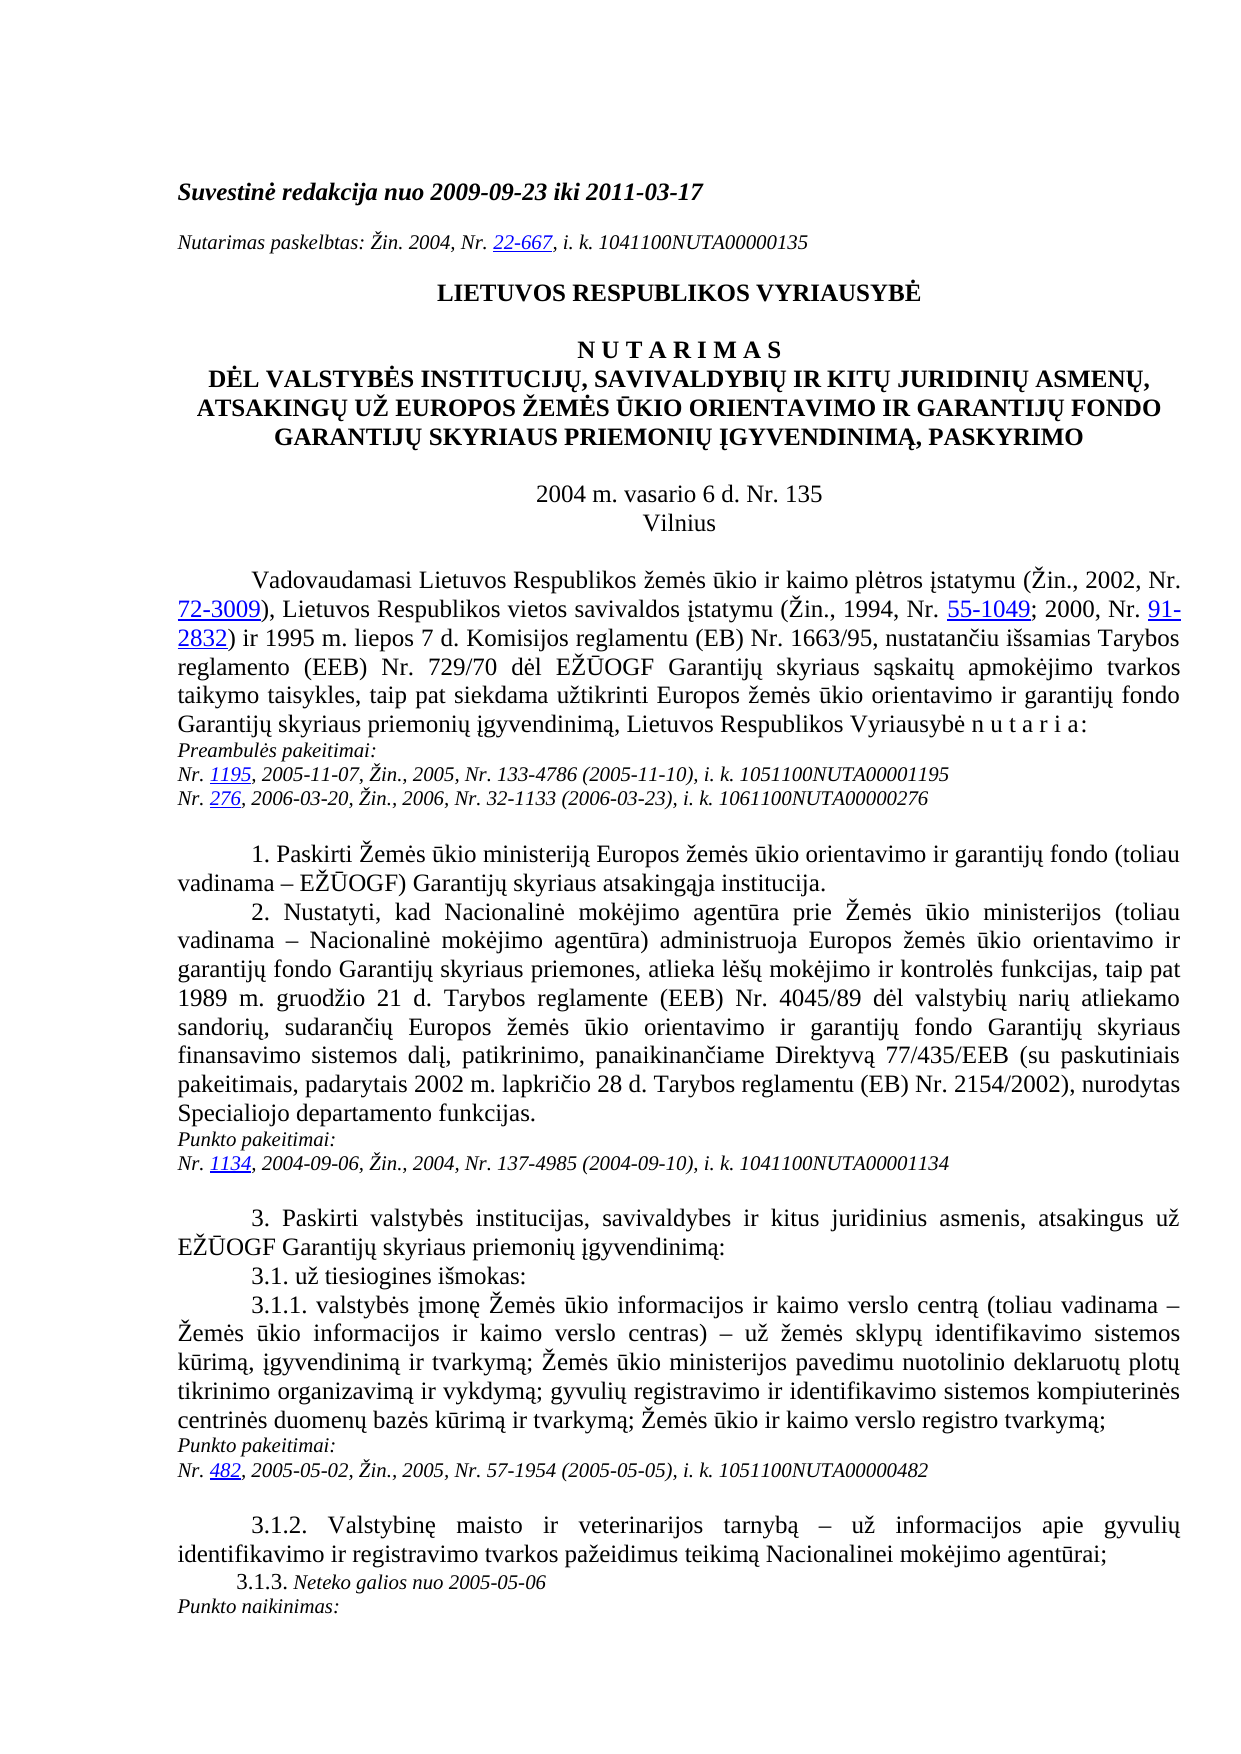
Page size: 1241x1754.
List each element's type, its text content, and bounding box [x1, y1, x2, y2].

text Nr. 1134, 2004-09-06, Žin., 2004, Nr. 137-4985 (2004-09-10), i. k. 1041100NUTA00001134 [177, 1151, 1181, 1175]
text DĖL VALSTYBĖS INSTITUCIJŲ, SAVIVALDYBIŲ IR KITŲ JURIDINIŲ ASMENŲ, ATSAKINGŲ UŽ EUROPOS ŽEMĖS ŪKIO ORIENTAVIMO IR GARANTIJŲ FONDO GARANTIJŲ SKYRIAUS PRIEMONIŲ ĮGYVENDINIMĄ, PASKYRIMO [177, 364, 1181, 451]
text LIETUVOS RESPUBLIKOS VYRIAUSYBĖ [177, 278, 1181, 307]
text Preambulės pakeitimai: [177, 738, 1181, 762]
text Vilnius [177, 508, 1181, 537]
text Suvestinė redakcija nuo 2009-09-23 iki 2011-03-17 [177, 177, 1181, 206]
text 3. Paskirti valstybės institucijas, savivaldybes ir kitus juridinius asmenis, atsakingus už EŽŪOGF Garantijų skyriaus priemonių įgyvendinimą: [177, 1203, 1181, 1261]
text 3.1.1. valstybės įmonę Žemės ūkio informacijos ir kaimo verslo centrą (toliau vadinama – Žemės ūkio informacijos ir kaimo verslo centras) – už žemės sklypų identifikavimo sistemos kūrimą, įgyvendinimą ir tvarkymą; Žemės ūkio ministerijos pavedimu nuotolinio deklaruotų plotų tikrinimo organizavimą ir vykdymą; gyvulių registravimo ir identifikavimo sistemos kompiuterinės centrinės duomenų bazės kūrimą ir tvarkymą; Žemės ūkio ir kaimo verslo registro tvarkymą; [177, 1290, 1181, 1433]
text Punkto pakeitimai: [177, 1433, 1181, 1457]
text Vadovaudamasi Lietuvos Respublikos žemės ūkio ir kaimo plėtros įstatymu (Žin., 2002, Nr. 72-3009), Lietuvos Respublikos vietos savivaldos įstatymu (Žin., 1994, Nr. 55-1049; 2000, Nr. 91-2832) ir 1995 m. liepos 7 d. Komisijos reglamentu (EB) Nr. 1663/95, nustatančiu išsamias Tarybos reglamento (EEB) Nr. 729/70 dėl EŽŪOGF Garantijų skyriaus sąskaitų apmokėjimo tvarkos taikymo taisykles, taip pat siekdama užtikrinti Europos žemės ūkio orientavimo ir garantijų fondo Garantijų skyriaus priemonių įgyvendinimą, Lietuvos Respublikos Vyriausybė nutaria: [177, 566, 1181, 738]
text 3.1.3. Neteko galios nuo 2005-05-06 [177, 1568, 1181, 1594]
text 3.1. už tiesiogines išmokas: [177, 1261, 1181, 1290]
text 2. Nustatyti, kad Nacionalinė mokėjimo agentūra prie Žemės ūkio ministerijos (toliau vadinama – Nacionalinė mokėjimo agentūra) administruoja Europos žemės ūkio orientavimo ir garantijų fondo Garantijų skyriaus priemones, atlieka lėšų mokėjimo ir kontrolės funkcijas, taip pat 1989 m. gruodžio 21 d. Tarybos reglamente (EEB) Nr. 4045/89 dėl valstybių narių atliekamo sandorių, sudarančių Europos žemės ūkio orientavimo ir garantijų fondo Garantijų skyriaus finansavimo sistemos dalį, patikrinimo, panaikinančiame Direktyvą 77/435/EEB (su paskutiniais pakeitimais, padarytais 2002 m. lapkričio 28 d. Tarybos reglamentu (EB) Nr. 2154/2002), nurodytas Specialiojo departamento funkcijas. [177, 897, 1181, 1127]
text N U T A R I M A S [177, 336, 1181, 364]
text Punkto naikinimas: [177, 1594, 1181, 1618]
text Punkto pakeitimai: [177, 1127, 1181, 1151]
text 1. Paskirti Žemės ūkio ministeriją Europos žemės ūkio orientavimo ir garantijų fondo (toliau vadinama – EŽŪOGF) Garantijų skyriaus atsakingąja institucija. [177, 839, 1181, 897]
text 2004 m. vasario 6 d. Nr. 135 [177, 479, 1181, 508]
text Nutarimas paskelbtas: Žin. 2004, Nr. 22-667, i. k. 1041100NUTA00000135 [177, 230, 1181, 254]
text 3.1.2. Valstybinę maisto ir veterinarijos tarnybą – už informacijos apie gyvulių identifikavimo ir registravimo tvarkos pažeidimus teikimą Nacionalinei mokėjimo agentūrai; [177, 1510, 1181, 1568]
text Nr. 482, 2005-05-02, Žin., 2005, Nr. 57-1954 (2005-05-05), i. k. 1051100NUTA00000482 [177, 1457, 1181, 1482]
text Nr. 1195, 2005-11-07, Žin., 2005, Nr. 133-4786 (2005-11-10), i. k. 1051100NUTA00001195 [177, 762, 1181, 786]
text Nr. 276, 2006-03-20, Žin., 2006, Nr. 32-1133 (2006-03-23), i. k. 1061100NUTA00000276 [177, 786, 1181, 810]
